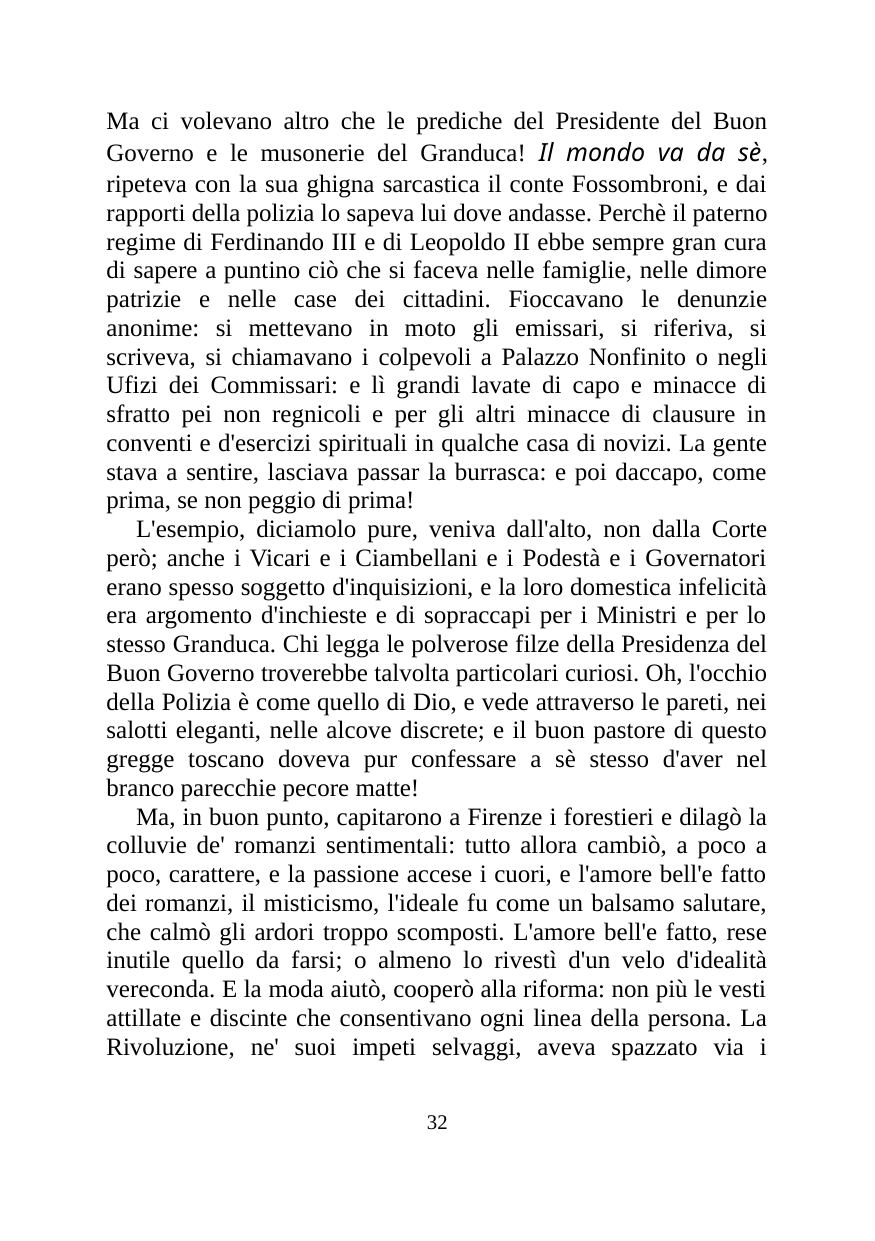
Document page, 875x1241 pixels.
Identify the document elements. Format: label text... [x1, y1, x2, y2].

text Ma ci volevano altro che le prediche del Presidente del Buon Governo e le musonerie del Granduca! Il mondo va da sè, ripeteva con la sua ghigna sarcastica il conte Fossombroni, e dai rapporti della polizia lo sapeva lui dove andasse. Perchè il paterno regime di Ferdinando III e di Leopoldo II ebbe sempre gran cura di sapere a puntino ciò che si faceva nelle famiglie, nelle dimore patrizie e nelle case dei cittadini. Fioccavano le denunzie anonime: si mettevano in moto gli emissari, si riferiva, si scriveva, si chiamavano i colpevoli a Palazzo Nonfinito o negli Ufizi dei Commissari: e lì grandi lavate di capo e minacce di sfratto pei non regnicoli e per gli altri minacce di clausure in conventi e d'esercizi spirituali in qualche casa di novizi. La gente stava a sentire, lasciava passar la burrasca: e poi daccapo, come prima, se non peggio di prima! [106, 106, 768, 514]
text L'esempio, diciamolo pure, veniva dall'alto, non dalla Corte però; anche i Vicari e i Ciambellani e i Podestà e i Governatori erano spesso soggetto d'inquisizioni, e la loro domestica infelicità era argomento d'inchieste e di sopraccapi per i Ministri e per lo stesso Granduca. Chi legga le polverose filze della Presidenza del Buon Governo troverebbe talvolta particolari curiosi. Oh, l'occhio della Polizia è come quello di Dio, e vede attraverso le pareti, nei salotti eleganti, nelle alcove discrete; e il buon pastore di questo gregge toscano doveva pur confessare a sè stesso d'aver nel branco parecchie pecore matte! [106, 514, 768, 802]
text Ma, in buon punto, capitarono a Firenze i forestieri e dilagò la colluvie de' romanzi sentimentali: tutto allora cambiò, a poco a poco, carattere, e la passione accese i cuori, e l'amore bell'e fatto dei romanzi, il misticismo, l'ideale fu come un balsamo salutare, che calmò gli ardori troppo scomposti. L'amore bell'e fatto, rese inutile quello da farsi; o almeno lo rivestì d'un velo d'idealità vereconda. E la moda aiutò, cooperò alla riforma: non più le vesti attillate e discinte che consentivano ogni linea della persona. La Rivoluzione, ne' suoi impeti selvaggi, aveva spazzato via i [106, 802, 768, 1060]
